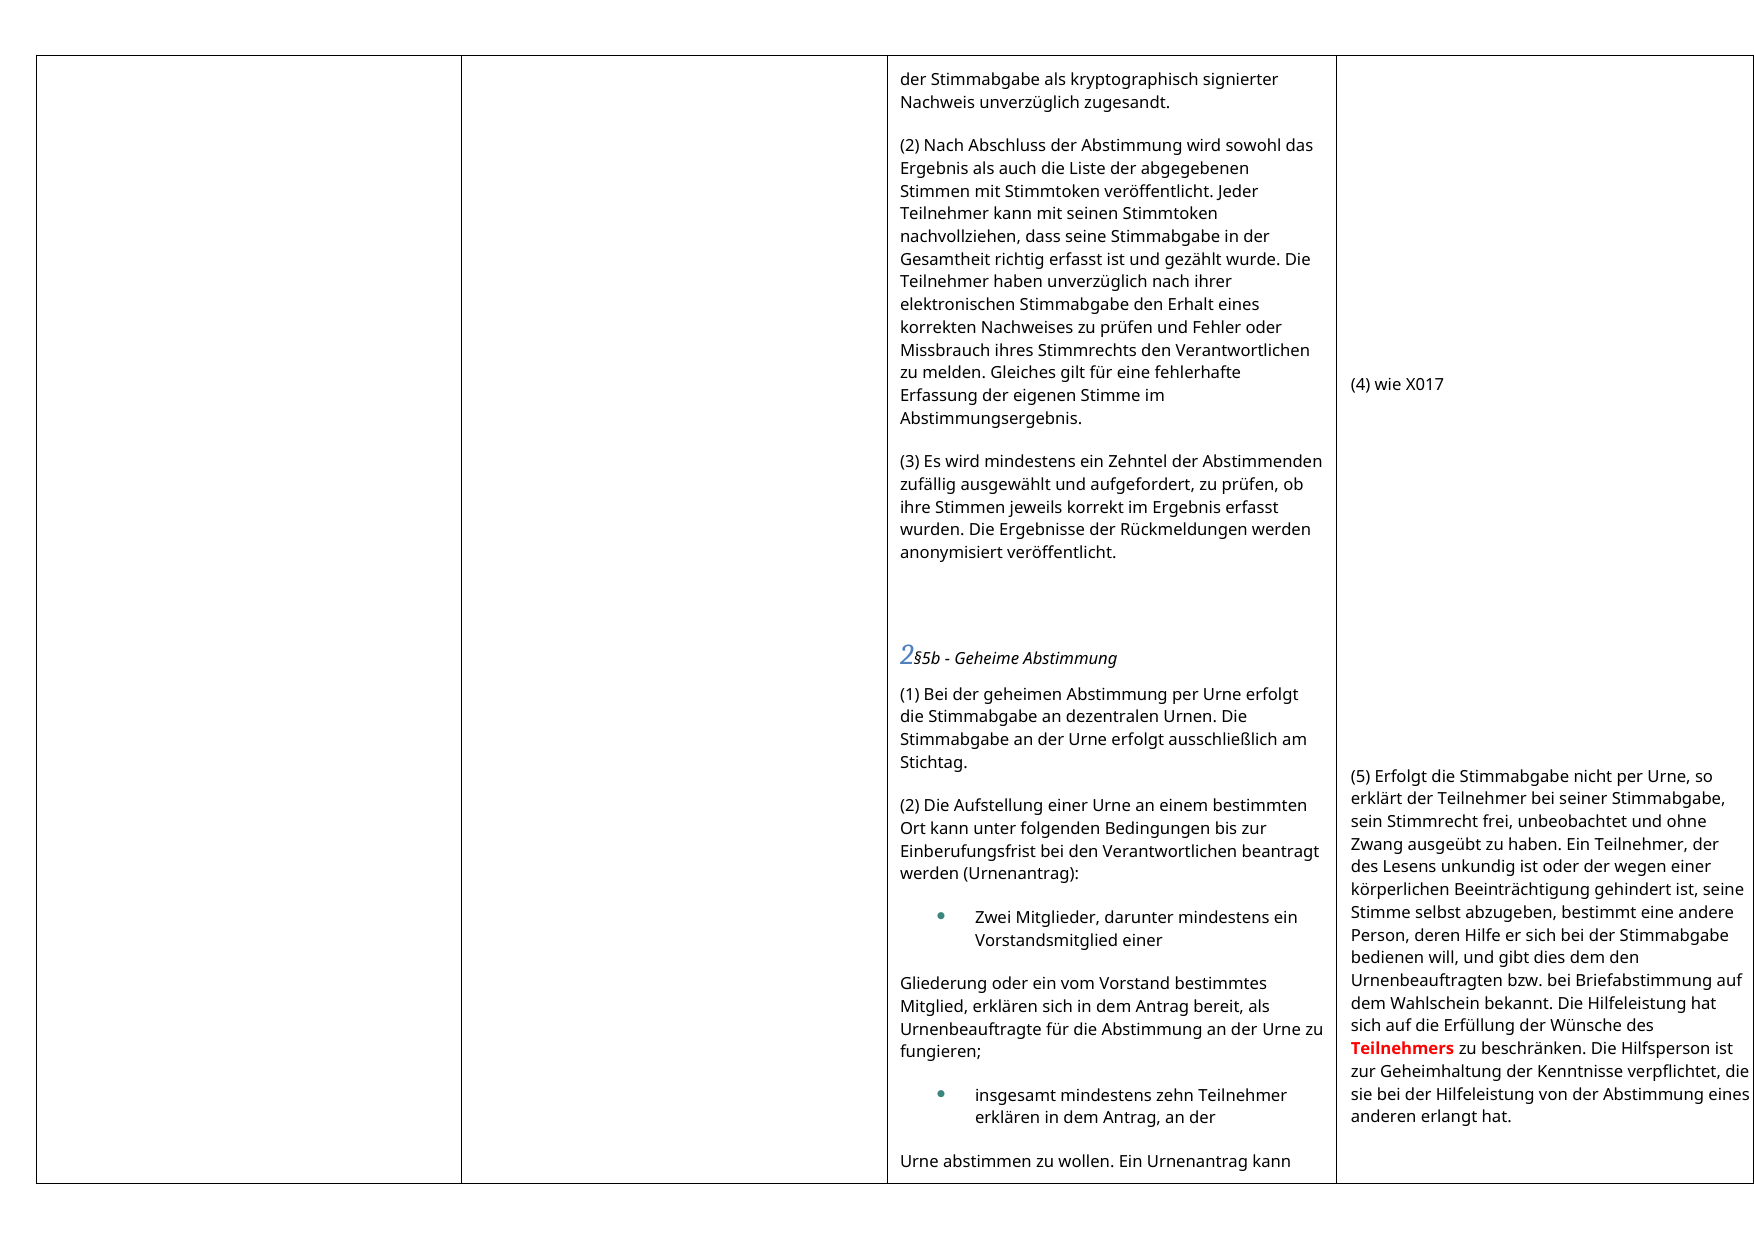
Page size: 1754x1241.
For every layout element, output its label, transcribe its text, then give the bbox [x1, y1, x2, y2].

table_header Antragstitel: Entscheidsordnung für Basisentscheid ohne anonyme Online-Abstimmung Antragstext: Der Landesparteitag möge beschließen, die Entscheidsordnung für den Basisentscheid gemäß Landessatzung wie folgt zu beschliessen und dabei "§X" mit dem Satzungsparagraphen für den Basisentscheid zu ersetzen: §1 - Allgemeines Wie X017 §1a - Definitionen Wie X017 §1b - Online-System Wie X017 §1c - Verantwortliche Wie X017 ohne Fettgedrucktes aus X017 (§1c(5) letzter Aufzählungspunkt), also ohne Recht der Verantwortlichen, wieviele Anträge nach der Anzahl der Unterstützer und wieviele nach dem Zeitpunkt des Überschreitens des Quorums zur Abstimmung gestellt werden. §2 - Verifizierung, Anmeldung und Themenbereiche Wie X017 §3 - Anträge und Quoren Wie X017 bis auf Absätze 4 und 7: (4) Für inhaltliche Änderungen, die die Antragsteller bis zur Zulassung zur Abstimmung einmütig vornehmen dürfen, gilt: (7) Quorum für geheime Abstimmungen mindestens 50 anstatt 30 Personen (4) Wenn ein Antrag von den Antragstellern einmütig zurückgezogen und nicht innerhalb von einer Woche von fünf Teilnehmern als Antragsteller übernommen wird, gilt er als endgültig zurückgezogen. Für inhaltliche Änderungen, die die Antragsteller bis zur Zulassung zur Abstimmung einmütig vornehmen dürfen, gilt: Übernehmen bei einer Änderung innerhalb einer Woche mindestens fünf Antragsteller die bisherige, ungeänderte Fassung (die ursprünglichen Antragsteller haben Vorrang), so gilt die geänderte Fassung als zum Zeitpunkt der Änderung neu eingereichter Antrag, für den die bisherigen Unterstützer nicht übernommen werden. (7) Das Quorum für die zwingende Durchführung einer geheimen Abstimmung eines Antrags beträgt fünf Prozent aller Teilnehmer, jedoch mindestens 30 Personen. Der Antrag wirkt sich auf die geheime Abstimmung aller mit diesem Antrag konkurrierenden Anträge aus. Anträge zu personellen Sachverhalten, insbesondere Wahlen, Ersatzwahlen, Abwahlen, oder die Wahl einer geordneten Liste, werden grundsätzlich geheim abgestimmt. §4 - Ablauf und Fristen (1) Die Mitglieder werden spätestens sechs Wochen vor dem nächsten möglichen Stichtag in Textform über die Termine der kommenden Stichtage und die Quelle, aus der sie aktuelle Informationen zum Verfahren und anstehenden Basisentscheiden erhalten können, informiert. Zwischen den Stichtagen muss ein Abstand von mindestens vier Wochen liegen, es sei denn, es liegt ein Ausnahmefall nach §4 Absatz 10 vor. (2) Spätestens fünf Wochen vor einem Stichtag wird im Rahmen der Vorgaben von den Verantwortlichen festgelegt, ob an diesem geheime Abstimmungen stattfinden und welche Basisentscheide gemäß der Reihenfolge der Zulassung zur Abstimmung an diesem abgestimmt werden. Diese Informationen werden unverzüglich im Online-System veröffentlicht. Dabei werden nur Basisentscheide berücksichtigt, bei denen mindestens ein Antrag spätestens sieben Wochen vor dem Stichtag zur Abstimmung zugelassen war. Konkurrierende Anträge zu einem abzustimmenden Basisentscheid, die bis zu dieser Frist noch nicht zur Abstimmung zugelassen sind, werden nicht mehr für diesen Basisentscheid berücksichtigt. (4) wie X017 (5) Nach Zulassung eines Antrags kann dessen geheime Abstimmung bis zu drei Tage vor Beginn der Abstimmung beantragt und unterstützt werden. Der Antrag auf geheime Abstimmung verfällt, wenn er nicht bis drei Tage vor Beginn der Abstimmung das notwendige Quorum erreicht. Wenn der Antrag das Quorum rechtzeitig erreicht und keine geheime Abstimmung für den Stichtag geplant war, wird die Abstimmung auf einen späteren Stichtag vertagt. Sofern die pseudonyme Online-Abstimmung an einem Stichtag aus schwerwiegenden Gründen nicht durchführbar ist, werden alle Abstimmungen zu diesem, sofern geplant, geheim durchgeführt. (6) Die Abstimmung beginnt zwei Wochen vor dem Stichtag und endet an diesem. (7) wie X017 (8) wie X017 (9) Die Sperrfrist gemäß Satzung §X Absatz 3 für bereits abgestimmte Anträge beträgt zwölf Monate. Ausnahmen müssen von den Antragstellern stichhaltig begründet werden und können von den Verantwortlichen begründet abgelehnt werden. (10) wie X017 §5 - Abstimmungen (1) Pseudonymisierte Abstimmungen erfolgen per Online-System, geheime Abstimmungen per Urne. In besonderen Fällen können einzelne Teilnehmer stattdessen auch schriftlich per Brief abstimmen. Eine Abstimmung per Brief erfolgt bei pseudonymisierten Abstimmungen pseudonymisiert, bei geheimen Abstimmungen geheim. (2) Es sollten nicht mehr als zwanzig unabhängige Abstimmungen zu demselben Stichtag erfolgen. Wird über mehrere konkurrierende Anträge abgestimmt, so ist deren Reihenfolge bei der Stimmabgabe vorab zufällig per Los festzulegen. Ein zur Abstimmung zugelassener Antrag verfällt, wenn der Antragsgegenstand gemäß Satzung §X Absatz 3 bereits eindeutig erfüllt oder nicht mehr erfüllbar ist, oder der Parteitag diesen per Beschluss zurückzieht. (3) wie X017 (4) wie X017 (5) Erfolgt die Stimmabgabe nicht per Urne, so erklärt der Teilnehmer bei seiner Stimmabgabe, sein Stimmrecht frei, unbeobachtet und ohne Zwang ausgeübt zu haben. Ein Teilnehmer, der des Lesens unkundig ist oder der wegen einer körperlichen Beeinträchtigung gehindert ist, seine Stimme selbst abzugeben, bestimmt eine andere Person, deren Hilfe er sich bei der Stimmabgabe bedienen will, und gibt dies dem den Urnenbeauftragten bzw. bei Briefabstimmung auf dem Wahlschein bekannt. Die Hilfeleistung hat sich auf die Erfüllung der Wünsche des Teilnehmers zu beschränken. Die Hilfsperson ist zur Geheimhaltung der Kenntnisse verpflichtet, die sie bei der Hilfeleistung von der Abstimmung eines anderen erlangt hat. (6) Außerhalb des Abstimmungszeitraums eingegangene Stimmen sind ungültig. Nur bis zu drei Tage vor Beginn des Abstimmungszeitraums als Teilnehmer angemeldete haben Anspruch darauf, an der Abstimmung teilnehmen zu können. Die Verantwortlichen können diese Frist verlängern. Eine Stimme eines Teilnehmers ist auch gültig, wenn dieser vor Ende der Abstimmung seine Teilnahmeberechtigung verliert. Bei pseudonymer Abstimmung zählt nur die zuletzt abgegebene Stimme; bei geheimer Abstimmung ist die abgegebene Stimme endgültig. (7) wie X017 (8) wie X017 (9) wie X017 §5a - Pseudonymisierte Abstimmung Wie X017 §5b - Geheime Abstimmung (1) Wie X017 (2) Wie X017 (3) Wie X017 (4) Jeder Teilnehmer wird einer Urne zugeordnet und kann nur dort nach persönlicher Identifizierung gegenüber einem Urnenbeauftragten einmalig seine Stimme abgeben. Die Zuordnung wird dem Teilnehmer spätestens zwei Wochen vor dem Stichtag in Textform mitgeteilt. Der Teilnehmer wird der seinem Wohnort nächstgelegenen Urne zugeordnet, es sei denn er beantragt bis zu einer Woche vor dem Stichtag elektronisch oder in Textform eine andere Zuordnung. Teilnehmer, die im Urnenantrag erklärt haben an der beantragten Urne abstimmen zu wollen, werden ihr zugeordnet. (5) Wie X017 (6) Wie X017 (7) Wie X017 §5c - Abstimmung per Brief Wie X017 §5d - Wahlsystem und Auswertung (1) wie X017 (2) wie X017 (3) Gibt es mehr als eine Option bei einer Abstimmung, so wird eine verbundene Einzelwahl zusammen mit einer Bewertungswahl durchgeführt. Bei der Bewertungswahl kann jeder Option unabhängig Null bis K Punkte (Ganzzahlen) vergeben werden. Keine Angabe entspricht Null Punkten. Bei bis zu fünf Optionen beträgt die Höchstpunktzahl K drei, ansonsten neun Punkte. Es scheiden die Optionen aus, die in der verbundenen Einzelwahl nicht die notwendige Mehrheit der abgegebenen gültigen Stimmen ohne Enthaltungen erreichen. Die verbliebenen Optionen werden absteigend nach der Summe an Punkten in der Bewertungswahl sortiert. Bei Gleichheit wird absteigend nach der Differenz von deren Ja minus Nein-Stimmen in der verbundenden Einzelwahl sortiert. Bei erneutem Gleichstand entscheidet das Los über deren Reihenfolge. (4) Soll aus mehreren Optionen ein einzelner Gewinner bestimmt werden, ist der vorderste Platz gemäß Absatz 3 angenommen. [1349, 56, 1752, 1183]
table_header [888, 56, 1336, 1183]
table_header [462, 56, 887, 1183]
table_header [1337, 56, 1349, 1183]
table_header [37, 56, 461, 1183]
